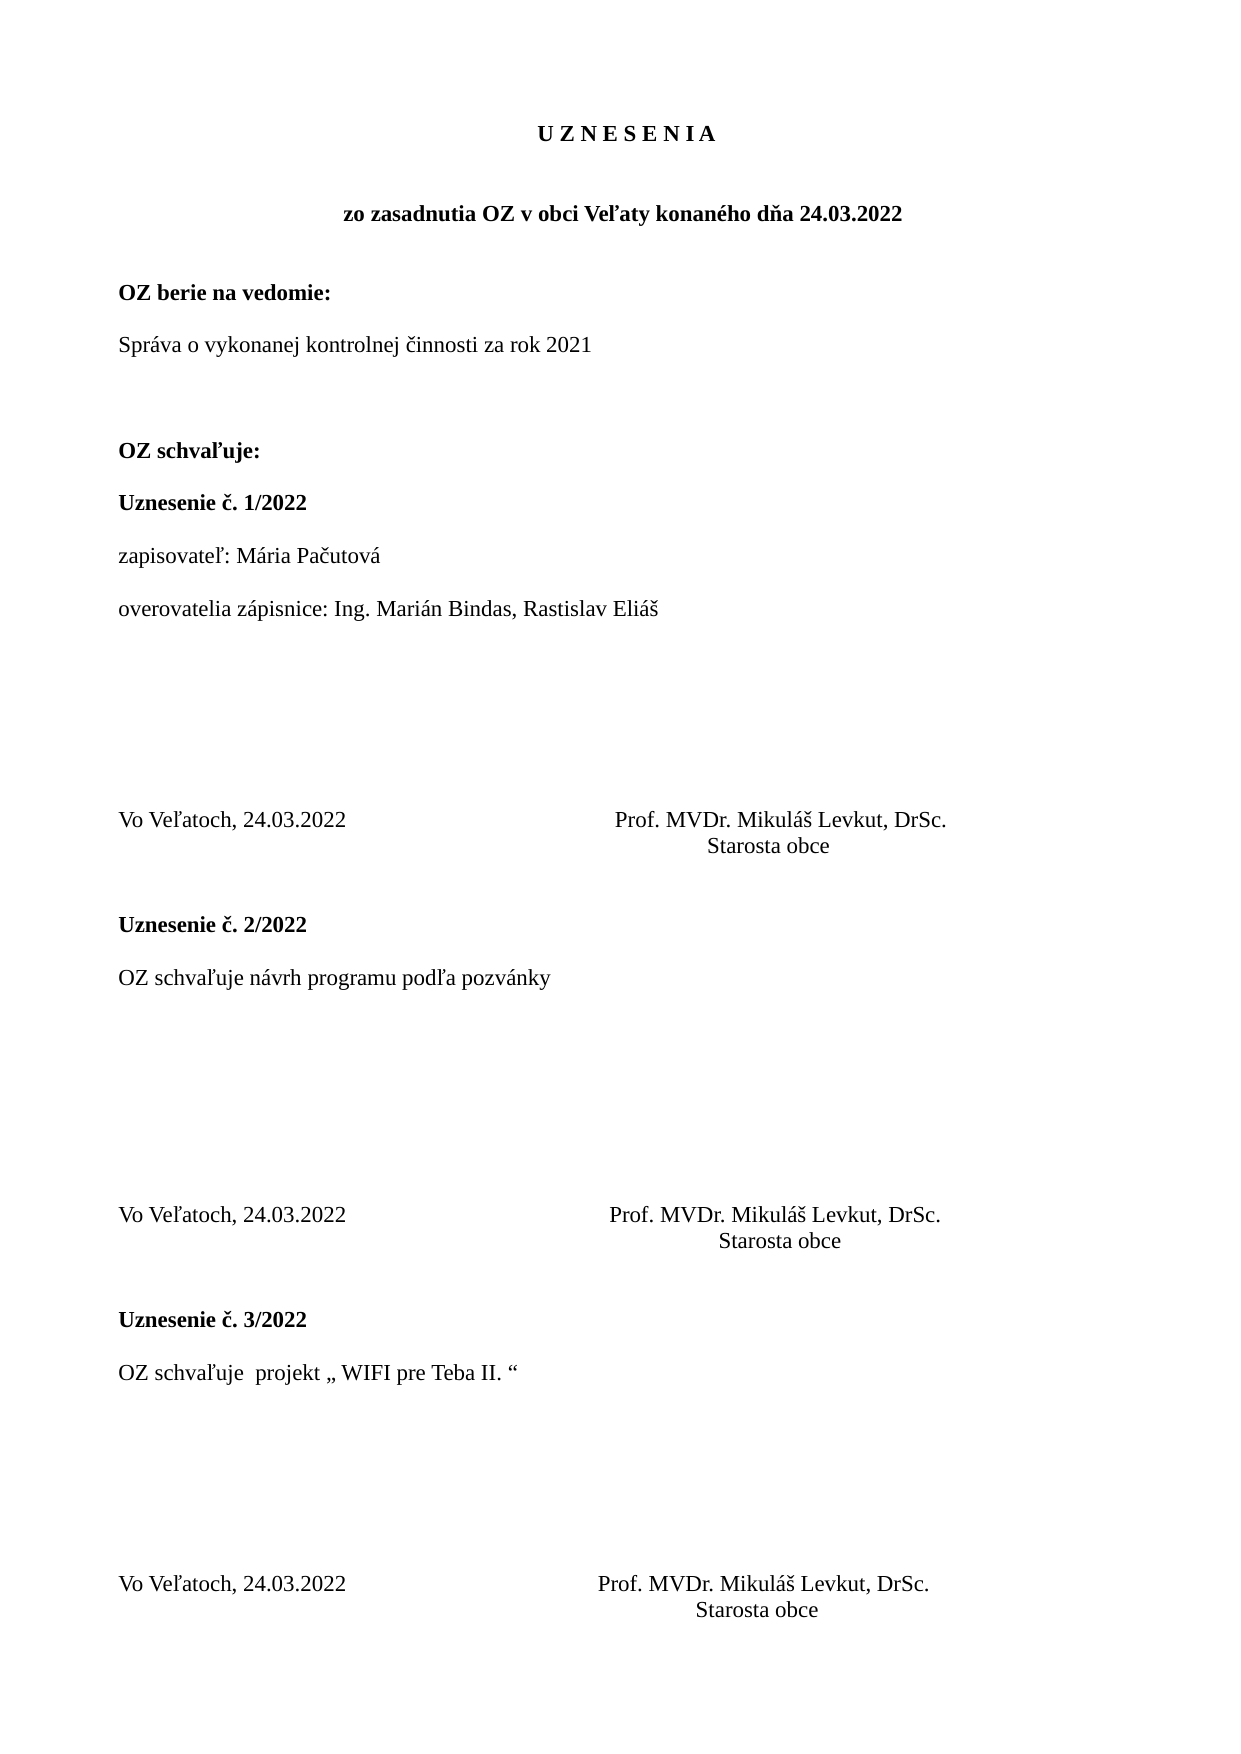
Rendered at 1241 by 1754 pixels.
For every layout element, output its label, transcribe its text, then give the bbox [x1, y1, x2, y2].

text OZ berie na vedomie: [118, 279, 1122, 305]
text Uznesenie č. 1/2022 [118, 489, 1122, 516]
text Starosta obce [118, 1596, 1122, 1623]
text Uznesenie č. 3/2022 [118, 1306, 1122, 1333]
text overovatelia zápisnice: Ing. Marián Bindas, Rastislav Eliáš [118, 595, 1122, 621]
text Vo Veľatoch, 24.03.2022 Prof. MVDr. Mikuláš Levkut, DrSc. [118, 1201, 1122, 1227]
text Správa o vykonanej kontrolnej činnosti za rok 2021 [118, 331, 1122, 358]
text Starosta obce [118, 832, 1122, 858]
text zapisovateľ: Mária Pačutová [118, 542, 1122, 568]
text OZ schvaľuje: [118, 437, 1122, 463]
text OZ schvaľuje projekt „ WIFI pre Teba II. “ [118, 1359, 1122, 1386]
text OZ schvaľuje návrh programu podľa pozvánky [118, 964, 1122, 990]
text Uznesenie č. 2/2022 [118, 911, 1122, 937]
text Vo Veľatoch, 24.03.2022 Prof. MVDr. Mikuláš Levkut, DrSc. [118, 1570, 1122, 1596]
text Vo Veľatoch, 24.03.2022 Prof. MVDr. Mikuláš Levkut, DrSc. [118, 806, 1122, 832]
text U Z N E S E N I A [118, 118, 1122, 147]
text zo zasadnutia OZ v obci Veľaty konaného dňa 24.03.2022 [118, 199, 1122, 226]
text Starosta obce [118, 1227, 1122, 1254]
